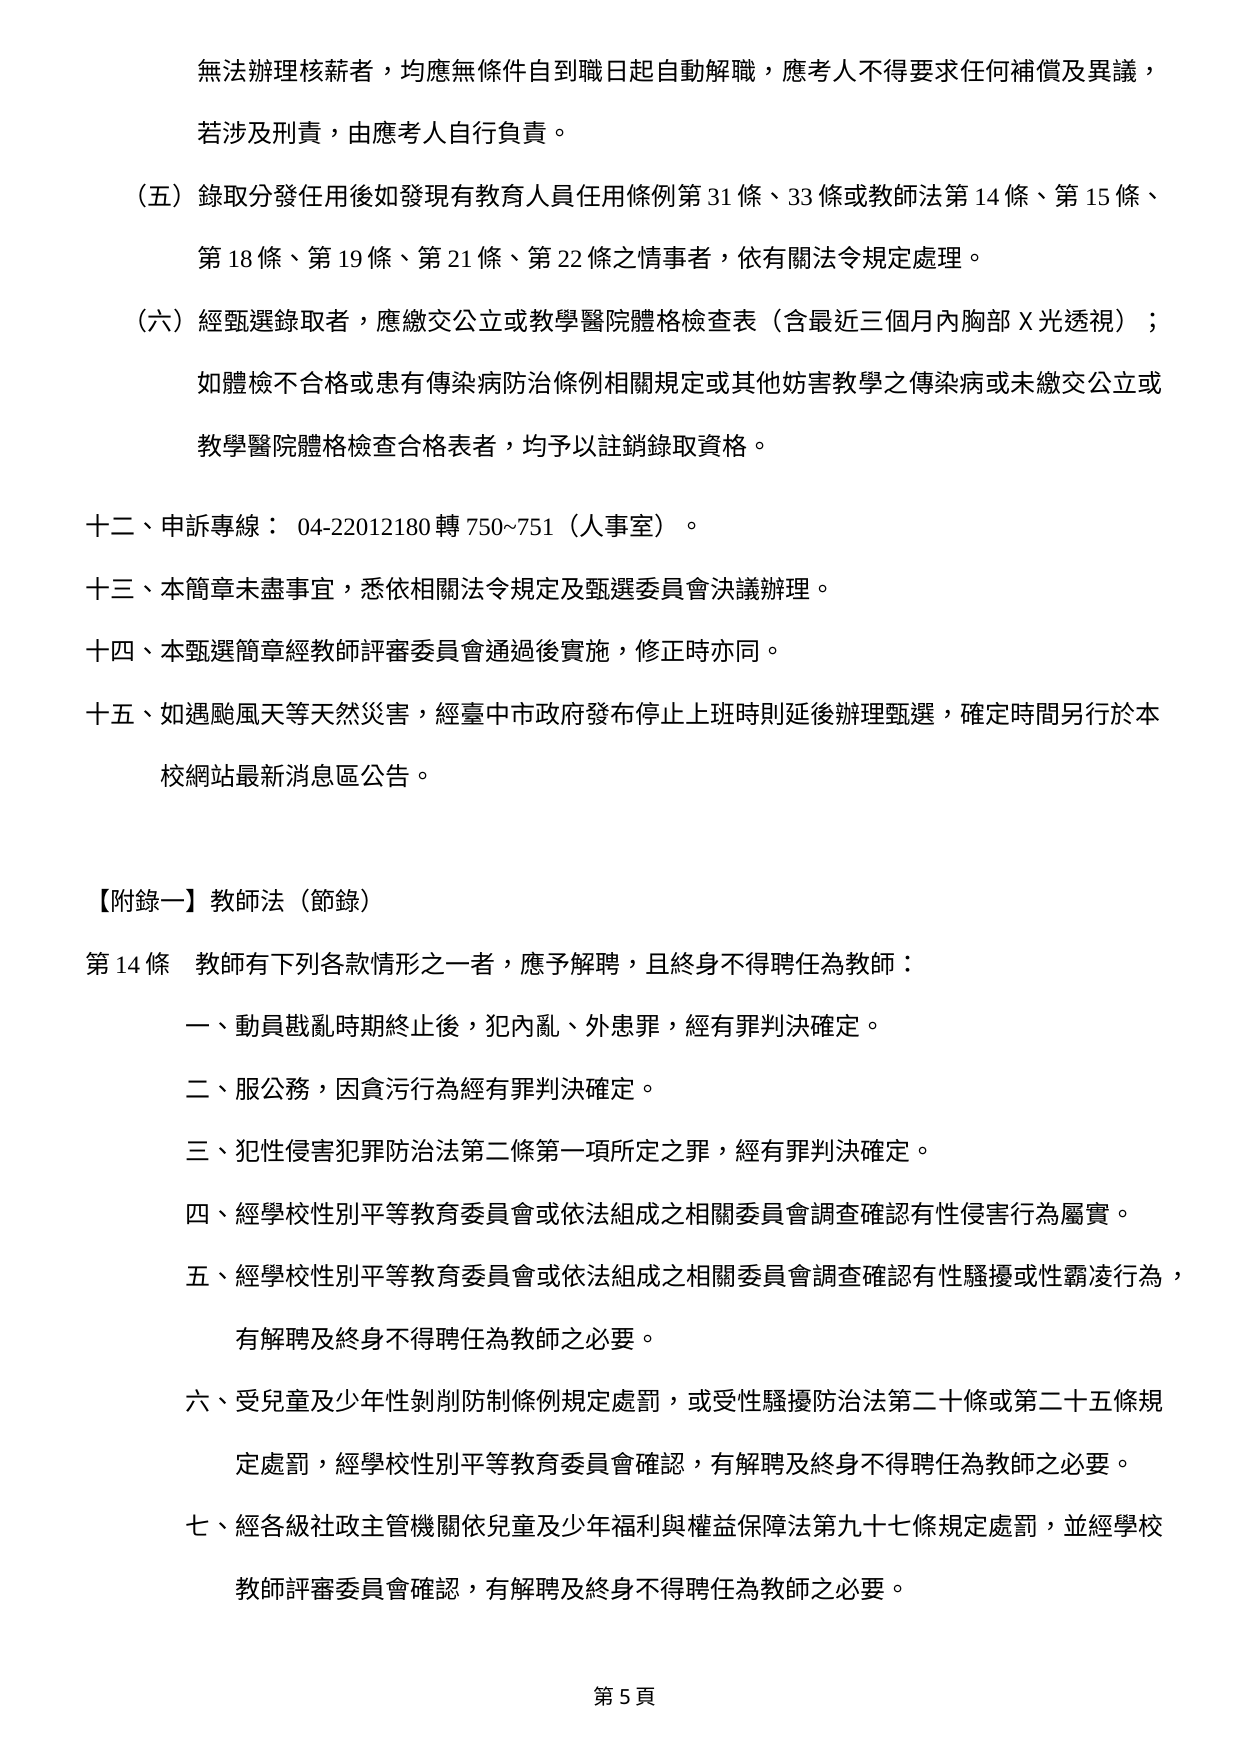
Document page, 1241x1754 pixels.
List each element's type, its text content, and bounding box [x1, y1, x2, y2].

text 十五、如遇颱風天等天然災害，經臺中市政府發布停止上班時則延後辦理甄選，確定時間另行於本校網站最新消息區公告。 [85, 671, 1165, 796]
text 五、經學校性別平等教育委員會或依法組成之相關委員會調查確認有性騷擾或性霸凌行為，有解聘及終身不得聘任為教師之必要。 [185, 1233, 1165, 1358]
text 六、受兒童及少年性剝削防制條例規定處罰，或受性騷擾防治法第二十條或第二十五條規定處罰，經學校性別平等教育委員會確認，有解聘及終身不得聘任為教師之必要。 [185, 1358, 1165, 1483]
text 【附錄一】教師法（節錄） [85, 858, 1165, 921]
text 十二、申訴專線： 04-22012180轉750~751（人事室）。 [85, 483, 1165, 546]
text 七、經各級社政主管機關依兒童及少年福利與權益保障法第九十七條規定處罰，並經學校教師評審委員會確認，有解聘及終身不得聘任為教師之必要。 [185, 1483, 1165, 1608]
text 四、經學校性別平等教育委員會或依法組成之相關委員會調查確認有性侵害行為屬實。 [185, 1171, 1165, 1233]
text （五）錄取分發任用後如發現有教育人員任用條例第31條、33條或教師法第14條、第15條、第18條、第19條、第21條、第22條之情事者，依有關法令規定處理。 [122, 152, 1165, 277]
text 一、動員戡亂時期終止後，犯內亂、外患罪，經有罪判決確定。 [185, 983, 1165, 1046]
text 十四、本甄選簡章經教師評審委員會通過後實施，修正時亦同。 [85, 608, 1165, 671]
text （六）經甄選錄取者，應繳交公立或教學醫院體格檢查表（含最近三個月內胸部X光透視）；如體檢不合格或患有傳染病防治條例相關規定或其他妨害教學之傳染病或未繳交公立或教學醫院體格檢查合格表者，均予以註銷錄取資格。 [122, 277, 1165, 465]
text 二、服公務，因貪污行為經有罪判決確定。 [185, 1046, 1165, 1108]
text 無法辦理核薪者，均應無條件自到職日起自動解職，應考人不得要求任何補償及異議，若涉及刑責，由應考人自行負責。 [122, 27, 1165, 152]
text 第14條 教師有下列各款情形之一者，應予解聘，且終身不得聘任為教師： [85, 921, 1165, 983]
text 三、犯性侵害犯罪防治法第二條第一項所定之罪，經有罪判決確定。 [185, 1108, 1165, 1171]
text 十三、本簡章未盡事宜，悉依相關法令規定及甄選委員會決議辦理。 [85, 546, 1165, 608]
